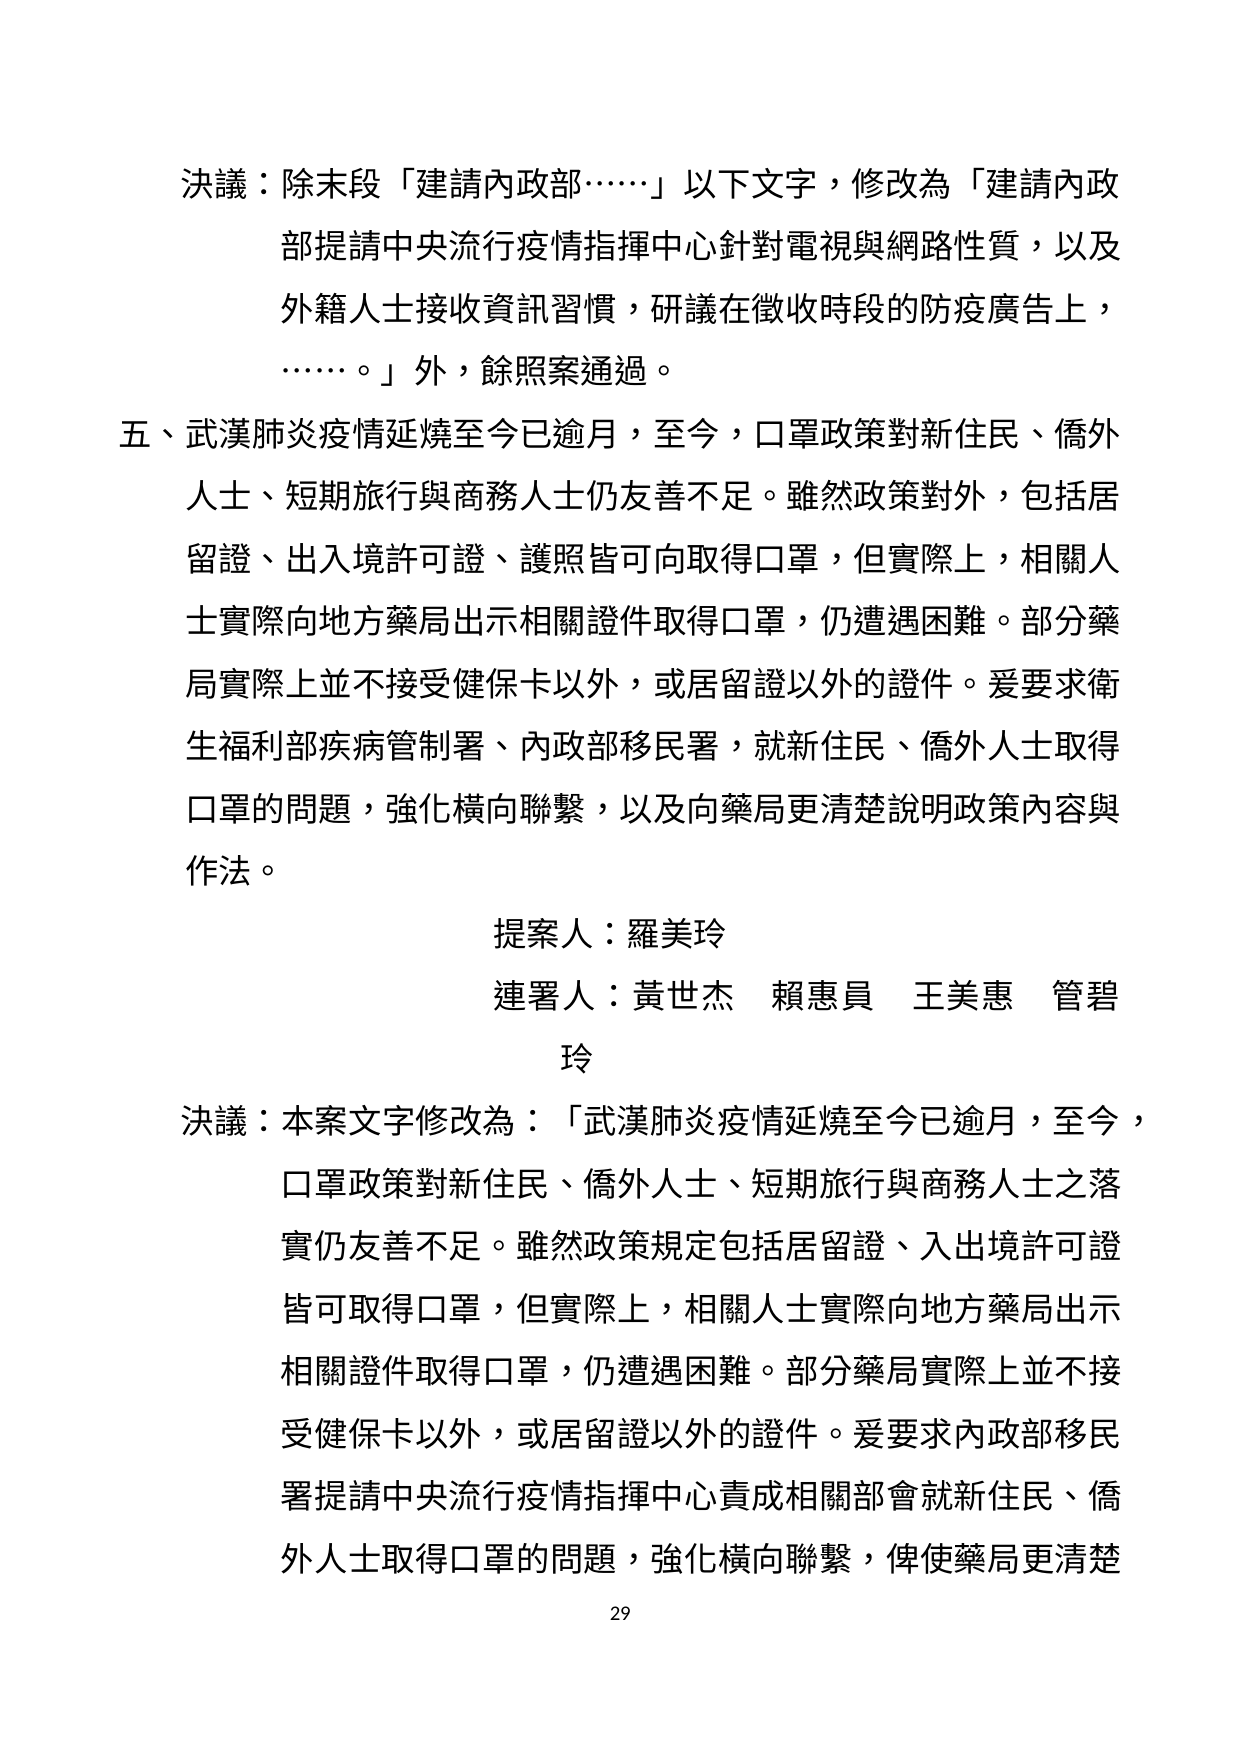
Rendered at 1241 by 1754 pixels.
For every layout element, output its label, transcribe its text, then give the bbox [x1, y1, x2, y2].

text 決議：除末段「建請內政部……」以下文字，修改為「建請內政部提請中央流行疫情指揮中心針對電視與網路性質，以及外籍人士接收資訊習慣，研議在徵收時段的防疫廣告上，……。」外，餘照案通過。 [181, 140, 1122, 390]
text 連署人：黃世杰 賴惠員 王美惠 管碧玲 [493, 953, 1122, 1078]
text 提案人：羅美玲 [493, 890, 1122, 953]
text 五、武漢肺炎疫情延燒至今已逾月，至今，口罩政策對新住民、僑外人士、短期旅行與商務人士仍友善不足。雖然政策對外，包括居留證、出入境許可證、護照皆可向取得口罩，但實際上，相關人士實際向地方藥局出示相關證件取得口罩，仍遭遇困難。部分藥局實際上並不接受健保卡以外，或居留證以外的證件。爰要求衛生福利部疾病管制署、內政部移民署，就新住民、僑外人士取得口罩的問題，強化橫向聯繫，以及向藥局更清楚說明政策內容與作法。 [118, 390, 1122, 890]
text 決議：本案文字修改為：「武漢肺炎疫情延燒至今已逾月，至今，口罩政策對新住民、僑外人士、短期旅行與商務人士之落實仍友善不足。雖然政策規定包括居留證、入出境許可證皆可取得口罩，但實際上，相關人士實際向地方藥局出示相關證件取得口罩，仍遭遇困難。部分藥局實際上並不接受健保卡以外，或居留證以外的證件。爰要求內政部移民署提請中央流行疫情指揮中心責成相關部會就新住民、僑外人士取得口罩的問題，強化橫向聯繫，俾使藥局更清楚政策內容。」 [181, 1078, 1122, 1578]
